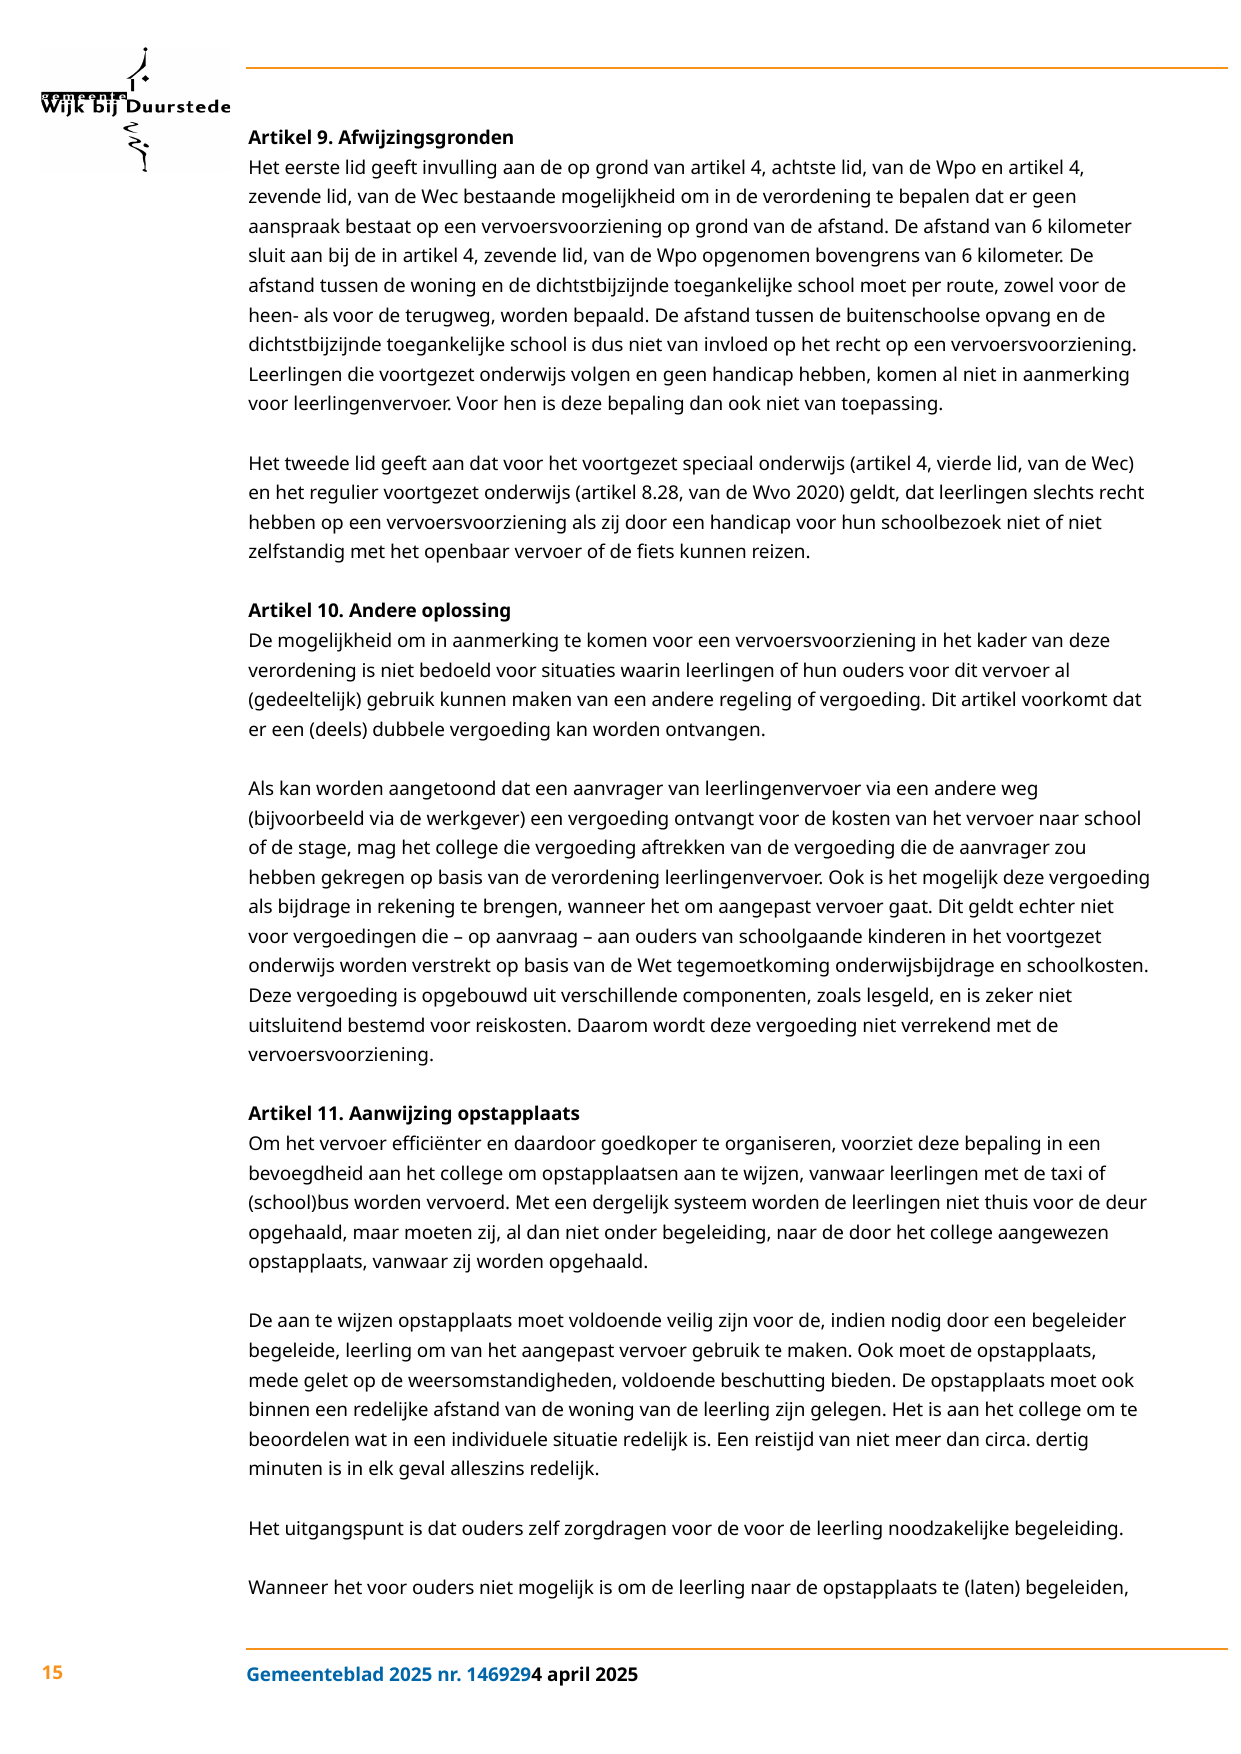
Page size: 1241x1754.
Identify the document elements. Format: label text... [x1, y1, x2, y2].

text Het eerste lid geeft invulling aan de op grond van artikel 4, achtste lid, van de Wpo en artikel 4, zevende lid, van de Wec bestaande mogelijkheid om in de verordening te bepalen dat er geen aanspraak bestaat op een vervoersvoorziening op grond van de afstand. De afstand van 6 kilometer sluit aan bij de in artikel 4, zevende lid, van de Wpo opgenomen bovengrens van 6 kilometer. De afstand tussen de woning en de dichtstbijzijnde toegankelijke school moet per route, zowel voor de heen- als voor de terugweg, worden bepaald. De afstand tussen de buitenschoolse opvang en de dichtstbijzijnde toegankelijke school is dus niet van invloed op het recht op een vervoersvoorziening. Leerlingen die voortgezet onderwijs volgen en geen handicap hebben, komen al niet in aanmerking voor leerlingenvervoer. Voor hen is deze bepaling dan ook niet van toepassing. [248, 154, 1152, 416]
text Als kan worden aangetoond dat een aanvrager van leerlingenvervoer via een andere weg (bijvoorbeeld via de werkgever) een vergoeding ontvangt voor de kosten van het vervoer naar school of de stage, mag het college die vergoeding aftrekken van de vergoeding die de aanvrager zou hebben gekregen op basis van de verordening leerlingenvervoer. Ook is het mogelijk deze vergoeding als bijdrage in rekening te brengen, wanneer het om aangepast vervoer gaat. Dit geldt echter niet voor vergoedingen die – op aanvraag – aan ouders van schoolgaande kinderen in het voortgezet onderwijs worden verstrekt op basis van de Wet tegemoetkoming onderwijsbijdrage en schoolkosten. Deze vergoeding is opgebouwd uit verschillende componenten, zoals lesgeld, en is zeker niet uitsluitend bestemd voor reiskosten. Daarom wordt deze vergoeding niet verrekend met de vervoersvoorziening. [248, 775, 1152, 1067]
text Artikel 10. Andere oplossing [248, 598, 1152, 623]
text Artikel 9. Afwijzingsgronden [248, 124, 1152, 150]
picture [41, 47, 231, 172]
text Wanneer het voor ouders niet mogelijk is om de leerling naar de opstapplaats te (laten) begeleiden, [248, 1574, 1152, 1600]
text Het tweede lid geeft aan dat voor het voortgezet speciaal onderwijs (artikel 4, vierde lid, van de Wec) en het regulier voortgezet onderwijs (artikel 8.28, van de Wvo 2020) geldt, dat leerlingen slechts recht hebben op een vervoersvoorziening als zij door een handicap voor hun schoolbezoek niet of niet zelfstandig met het openbaar vervoer of de fiets kunnen reizen. [248, 450, 1152, 564]
text Het uitgangspunt is dat ouders zelf zorgdragen voor de voor de leerling noodzakelijke begeleiding. [248, 1515, 1152, 1541]
text Artikel 11. Aanwijzing opstapplaats [248, 1101, 1152, 1126]
text De mogelijkheid om in aanmerking te komen voor een vervoersvoorziening in het kader van deze verordening is niet bedoeld voor situaties waarin leerlingen of hun ouders voor dit vervoer al (gedeeltelijk) gebruik kunnen maken van een andere regeling of vergoeding. Dit artikel voorkomt dat er een (deels) dubbele vergoeding kan worden ontvangen. [248, 627, 1152, 742]
text De aan te wijzen opstapplaats moet voldoende veilig zijn voor de, indien nodig door een begeleider begeleide, leerling om van het aangepast vervoer gebruik te maken. Ook moet de opstapplaats, mede gelet op de weersomstandigheden, voldoende beschutting bieden. De opstapplaats moet ook binnen een redelijke afstand van de woning van de leerling zijn gelegen. Het is aan het college om te beoordelen wat in een individuele situatie redelijk is. Een reistijd van niet meer dan circa. dertig minuten is in elk geval alleszins redelijk. [248, 1308, 1152, 1481]
text Om het vervoer efficiënter en daardoor goedkoper te organiseren, voorziet deze bepaling in een bevoegdheid aan het college om opstapplaatsen aan te wijzen, vanwaar leerlingen met de taxi of (school)bus worden vervoerd. Met een dergelijk systeem worden de leerlingen niet thuis voor de deur opgehaald, maar moeten zij, al dan niet onder begeleiding, naar de door het college aangewezen opstapplaats, vanwaar zij worden opgehaald. [248, 1130, 1152, 1274]
